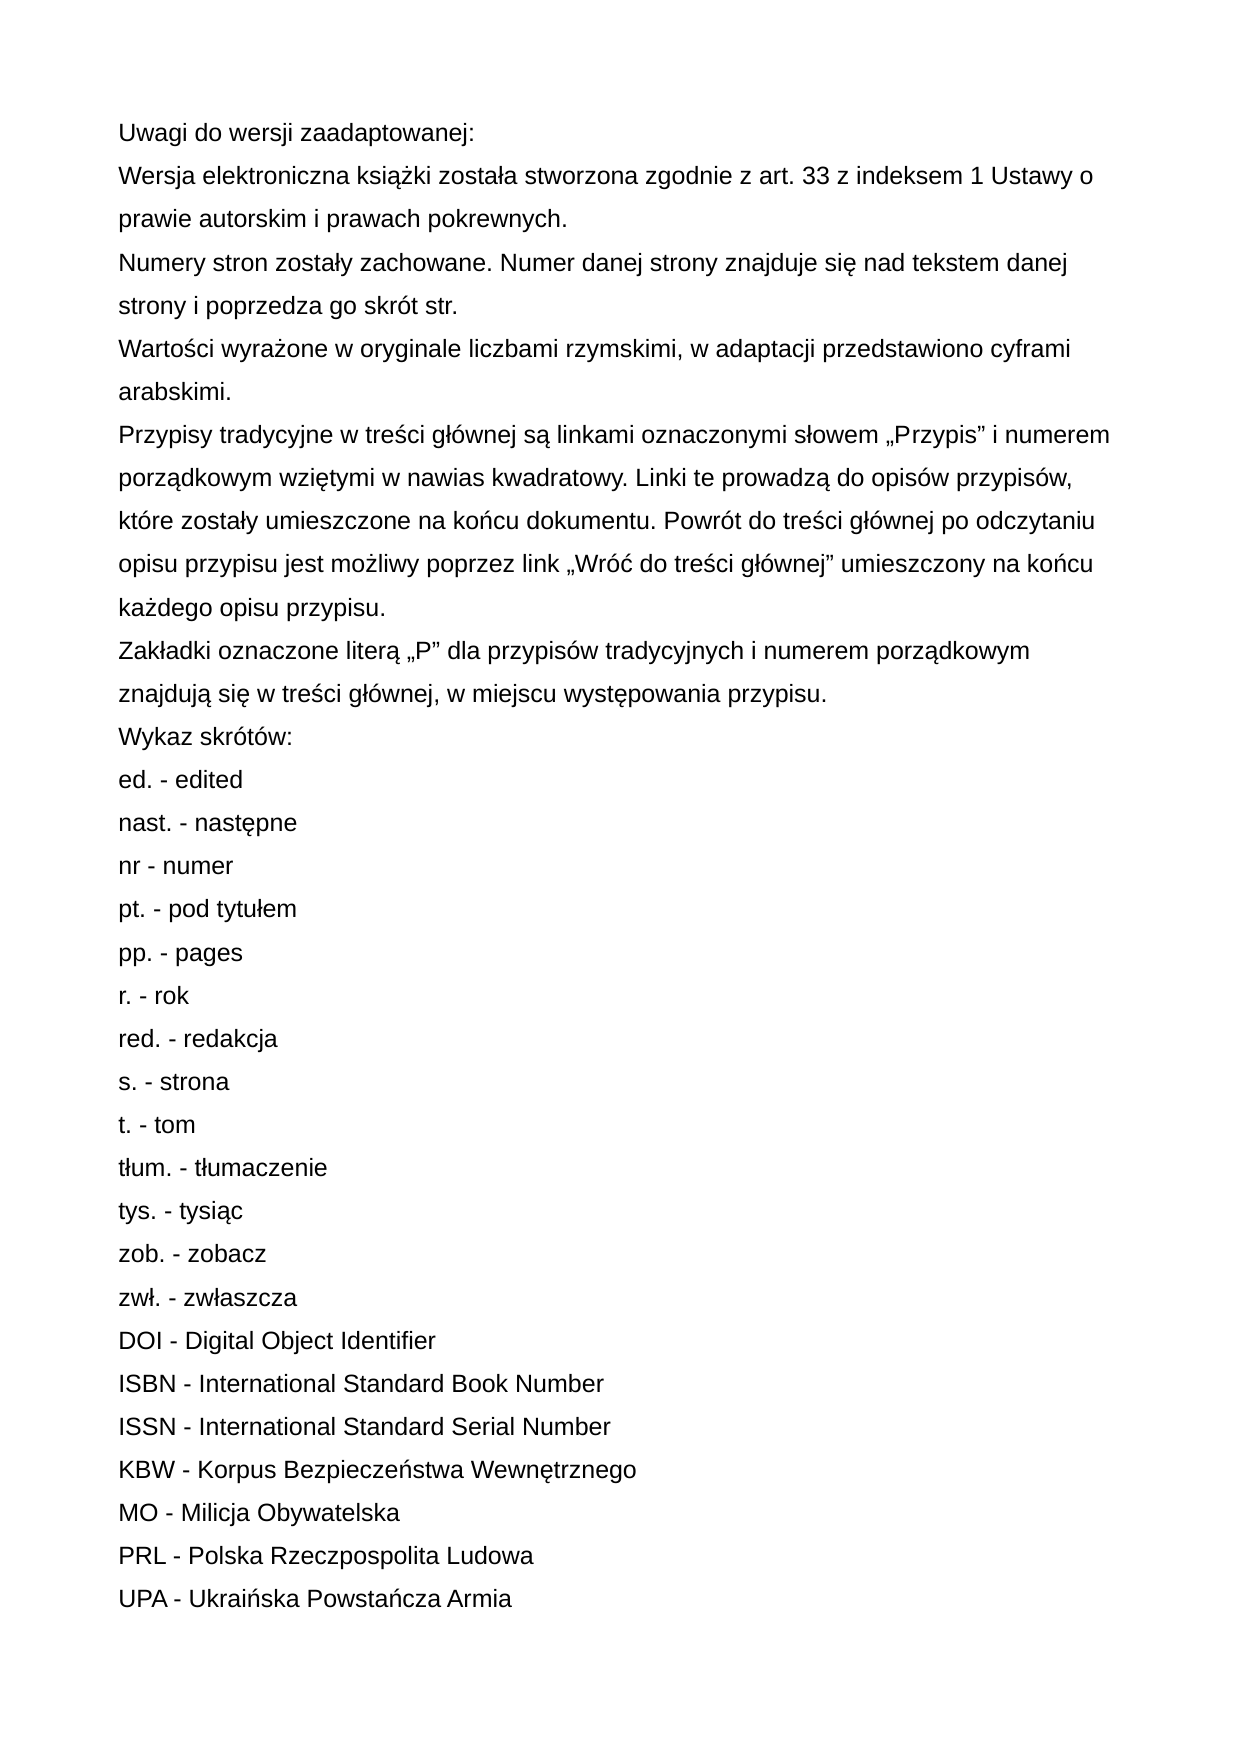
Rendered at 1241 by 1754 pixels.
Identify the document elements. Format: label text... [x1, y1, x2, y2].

text pt. - pod tytułem [118, 894, 1122, 923]
text MO - Milicja Obywatelska [118, 1498, 1122, 1527]
text tys. - tysiąc [118, 1196, 1122, 1225]
text Wykaz skrótów: [118, 722, 1122, 751]
text tłum. - tłumaczenie [118, 1153, 1122, 1182]
text zob. - zobacz [118, 1239, 1122, 1268]
text Zakładki oznaczone literą „P” dla przypisów tradycyjnych i numerem porządkowym znajdują się w treści głównej, w miejscu występowania przypisu. [118, 636, 1122, 707]
text nast. - następne [118, 808, 1122, 837]
text red. - redakcja [118, 1024, 1122, 1052]
text Numery stron zostały zachowane. Numer danej strony znajduje się nad tekstem danej strony i poprzedza go skrót str. [118, 247, 1122, 319]
text Przypisy tradycyjne w treści głównej są linkami oznaczonymi słowem „Przypis” i numerem porządkowym wziętymi w nawias kwadratowy. Linki te prowadzą do opisów przypisów, które zostały umieszczone na końcu dokumentu. Powrót do treści głównej po odczytaniu opisu przypisu jest możliwy poprzez link „Wróć do treści głównej” umieszczony na końcu każdego opisu przypisu. [118, 420, 1122, 621]
text PRL - Polska Rzeczpospolita Ludowa [118, 1541, 1122, 1570]
text zwł. - zwłaszcza [118, 1282, 1122, 1311]
text s. - strona [118, 1067, 1122, 1096]
text r. - rok [118, 981, 1122, 1009]
text pp. - pages [118, 937, 1122, 966]
text KBW - Korpus Bezpieczeństwa Wewnętrznego [118, 1455, 1122, 1484]
text ed. - edited [118, 765, 1122, 794]
text Wartości wyrażone w oryginale liczbami rzymskimi, w adaptacji przedstawiono cyframi arabskimi. [118, 334, 1122, 406]
text Wersja elektroniczna książki została stworzona zgodnie z art. 33 z indeksem 1 Ustawy o prawie autorskim i prawach pokrewnych. [118, 161, 1122, 233]
text nr - numer [118, 851, 1122, 880]
text Uwagi do wersji zaadaptowanej: [118, 118, 1122, 147]
text DOI - Digital Object Identifier [118, 1326, 1122, 1354]
text ISSN - International Standard Serial Number [118, 1412, 1122, 1441]
text ISBN - International Standard Book Number [118, 1369, 1122, 1397]
text t. - tom [118, 1110, 1122, 1139]
text UPA - Ukraińska Powstańcza Armia [118, 1584, 1122, 1613]
